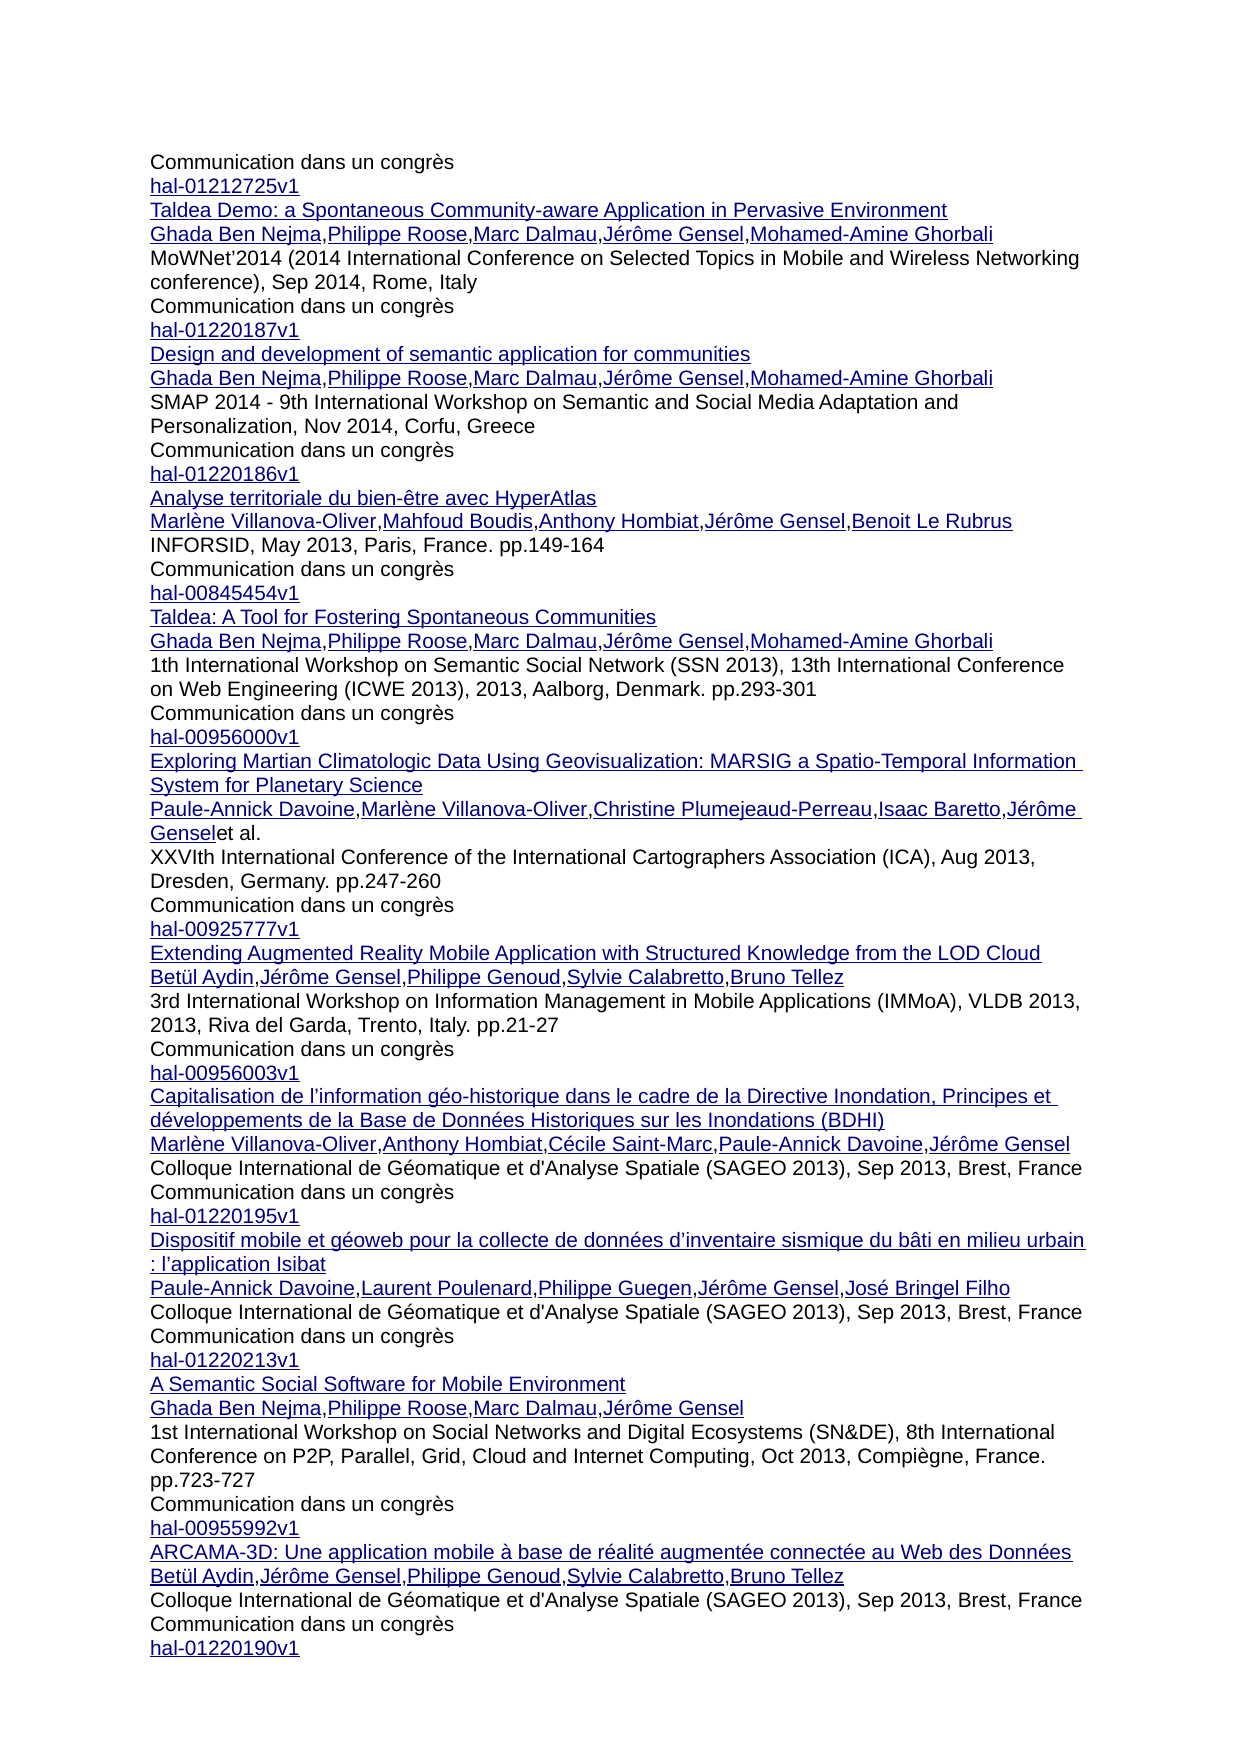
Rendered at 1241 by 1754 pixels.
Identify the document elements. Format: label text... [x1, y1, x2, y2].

table_cell ARCAMA-3D: Une application mobile à base de réalité augmentée connectée au Web des Données Betül Aydin,Jérôme Gensel,Philippe Genoud,Sylvie Calabretto,Bruno Tellez Colloque International de Géomatique et d'Analyse Spatiale (SAGEO 2013), Sep 2013, Brest, France Communication dans un congrès hal-01220190v1 [150, 1540, 1090, 1659]
table_cell Extending Augmented Reality Mobile Application with Structured Knowledge from the LOD Cloud Betül Aydin,Jérôme Gensel,Philippe Genoud,Sylvie Calabretto,Bruno Tellez 3rd International Workshop on Information Management in Mobile Applications (IMMoA), VLDB 2013, 2013, Riva del Garda, Trento, Italy. pp.21-27 Communication dans un congrès hal-00956003v1 [150, 941, 1090, 1084]
table_cell Analyse territoriale du bien-être avec HyperAtlas Marlène Villanova-Oliver,Mahfoud Boudis,Anthony Hombiat,Jérôme Gensel,Benoit Le Rubrus INFORSID, May 2013, Paris, France. pp.149-164 Communication dans un congrès hal-00845454v1 [150, 485, 1090, 605]
table_cell Design and development of semantic application for communities Ghada Ben Nejma,Philippe Roose,Marc Dalmau,Jérôme Gensel,Mohamed-Amine Ghorbali SMAP 2014 - 9th International Workshop on Semantic and Social Media Adaptation and Personalization, Nov 2014, Corfu, Greece Communication dans un congrès hal-01220186v1 [150, 342, 1090, 485]
table_cell Capitalisation de l’information géo-historique dans le cadre de la Directive Inondation, Principes et développements de la Base de Données Historiques sur les Inondations (BDHI) Marlène Villanova-Oliver,Anthony Hombiat,Cécile Saint-Marc,Paule-Annick Davoine,Jérôme Gensel Colloque International de Géomatique et d'Analyse Spatiale (SAGEO 2013), Sep 2013, Brest, France Communication dans un congrès hal-01220195v1 [150, 1084, 1090, 1228]
table_cell Exploring Martian Climatologic Data Using Geovisualization: MARSIG a Spatio-Temporal Information System for Planetary Science Paule-Annick Davoine,Marlène Villanova-Oliver,Christine Plumejeaud-Perreau,Isaac Baretto,Jérôme Genselet al. XXVIth International Conference of the International Cartographers Association (ICA), Aug 2013, Dresden, Germany. pp.247-260 Communication dans un congrès hal-00925777v1 [150, 749, 1090, 941]
table_cell Taldea Demo: a Spontaneous Community-aware Application in Pervasive Environment Ghada Ben Nejma,Philippe Roose,Marc Dalmau,Jérôme Gensel,Mohamed-Amine Ghorbali MoWNet’2014 (2014 International Conference on Selected Topics in Mobile and Wireless Networking conference), Sep 2014, Rome, Italy Communication dans un congrès hal-01220187v1 [150, 198, 1090, 342]
table_cell Communication dans un congrès hal-01212725v1 [150, 150, 1090, 198]
table_cell Taldea: A Tool for Fostering Spontaneous Communities Ghada Ben Nejma,Philippe Roose,Marc Dalmau,Jérôme Gensel,Mohamed-Amine Ghorbali 1th International Workshop on Semantic Social Network (SSN 2013), 13th International Conference on Web Engineering (ICWE 2013), 2013, Aalborg, Denmark. pp.293-301 Communication dans un congrès hal-00956000v1 [150, 605, 1090, 749]
table_cell Dispositif mobile et géoweb pour la collecte de données d’inventaire sismique du bâti en milieu urbain : l’application Isibat Paule-Annick Davoine,Laurent Poulenard,Philippe Guegen,Jérôme Gensel,José Bringel Filho Colloque International de Géomatique et d'Analyse Spatiale (SAGEO 2013), Sep 2013, Brest, France Communication dans un congrès hal-01220213v1 [150, 1228, 1090, 1372]
table_cell A Semantic Social Software for Mobile Environment Ghada Ben Nejma,Philippe Roose,Marc Dalmau,Jérôme Gensel 1st International Workshop on Social Networks and Digital Ecosystems (SN&DE), 8th International Conference on P2P, Parallel, Grid, Cloud and Internet Computing, Oct 2013, Compiègne, France. pp.723-727 Communication dans un congrès hal-00955992v1 [150, 1372, 1090, 1539]
